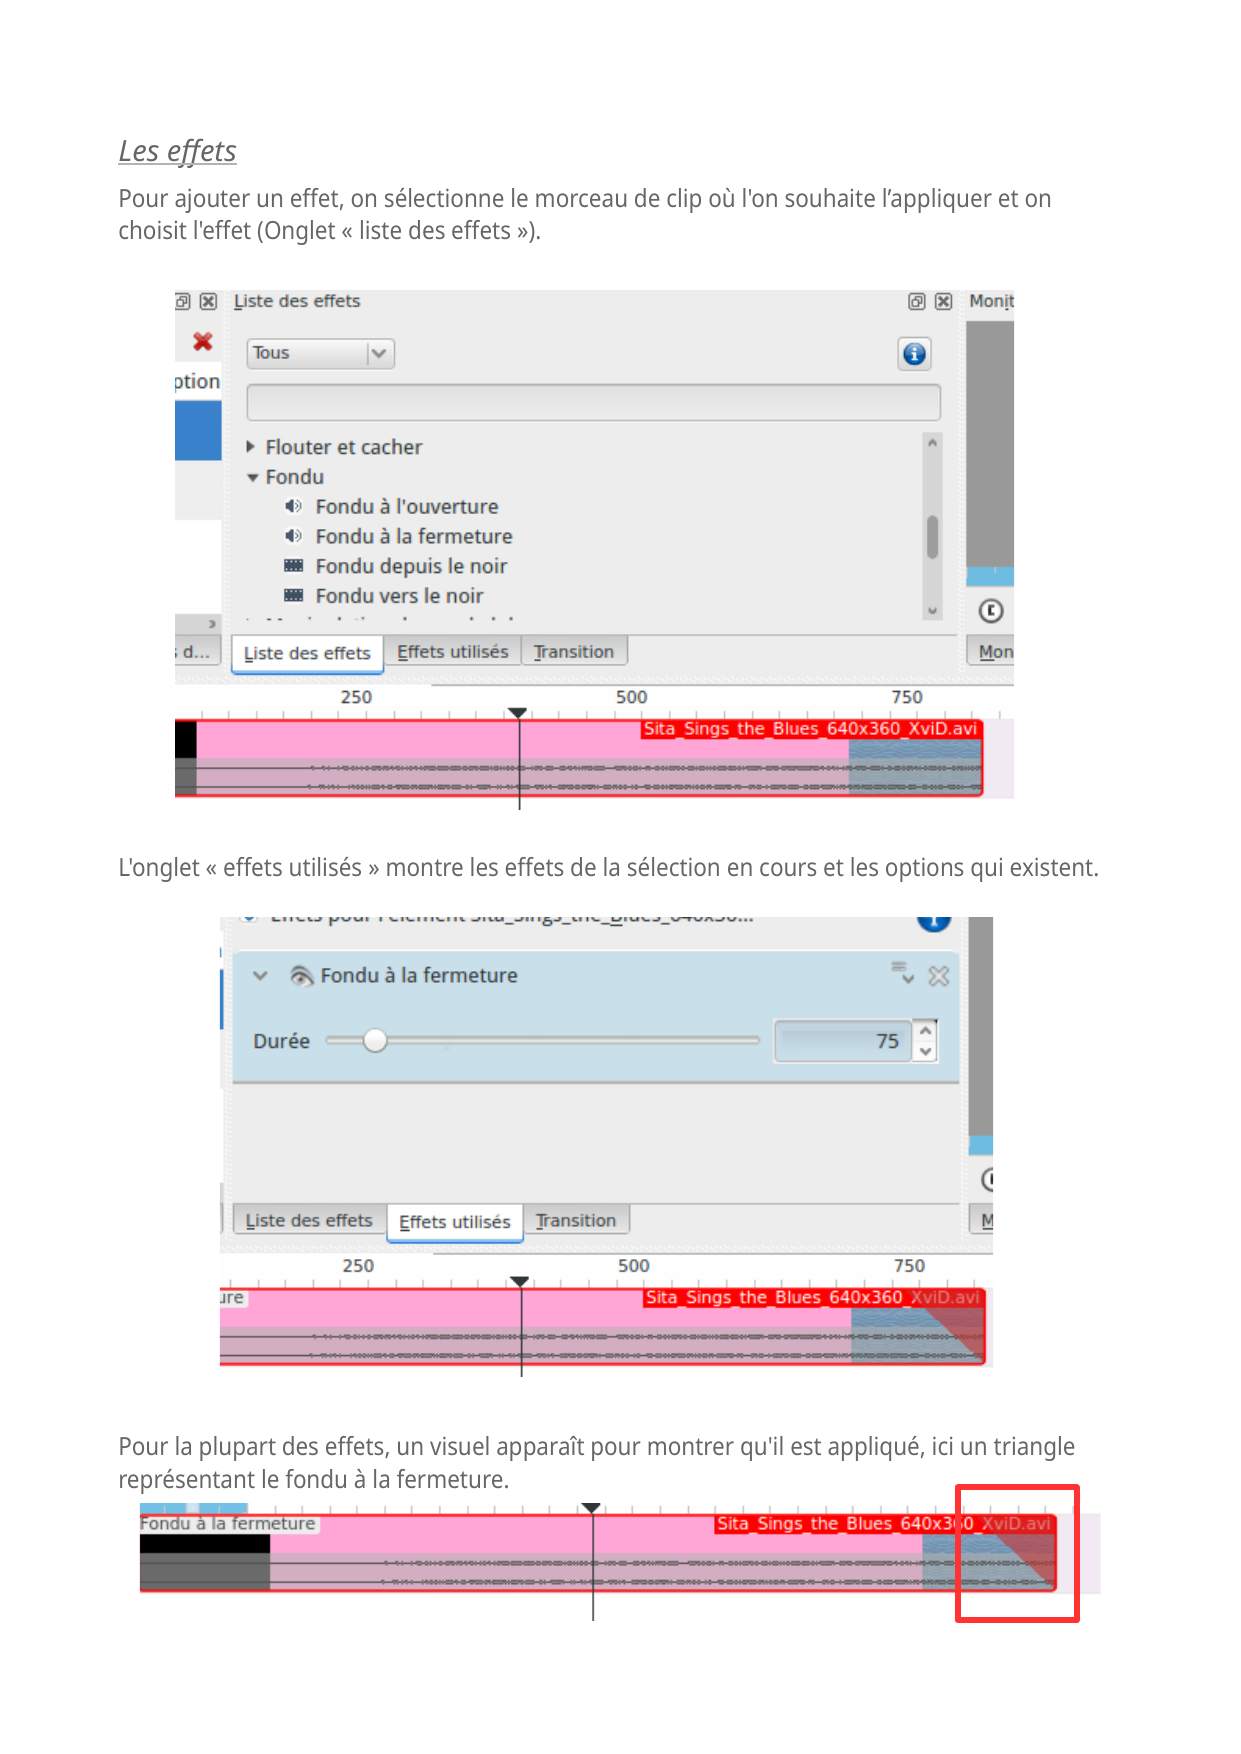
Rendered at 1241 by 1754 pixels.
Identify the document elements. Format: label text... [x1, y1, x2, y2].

text Pour ajouter un effet, on sélectionne le morceau de clip où l'on souhaite l’appliquer et on choisit l'effet (Onglet « liste des effets »). [118, 181, 1122, 246]
text L'onglet « effets utilisés » montre les effets de la sélection en cours et les options qui existent. [118, 851, 1122, 883]
picture [139, 1503, 955, 1621]
subtitle Les effets [118, 130, 1122, 169]
text Pour la plupart des effets, un visuel apparaît pour montrer qu'il est appliqué, ici un triangle représentant le fondu à la fermeture. [118, 1430, 1122, 1495]
picture [175, 290, 1015, 810]
picture [1080, 1503, 1101, 1621]
picture [219, 917, 994, 1377]
picture [961, 1503, 1074, 1617]
